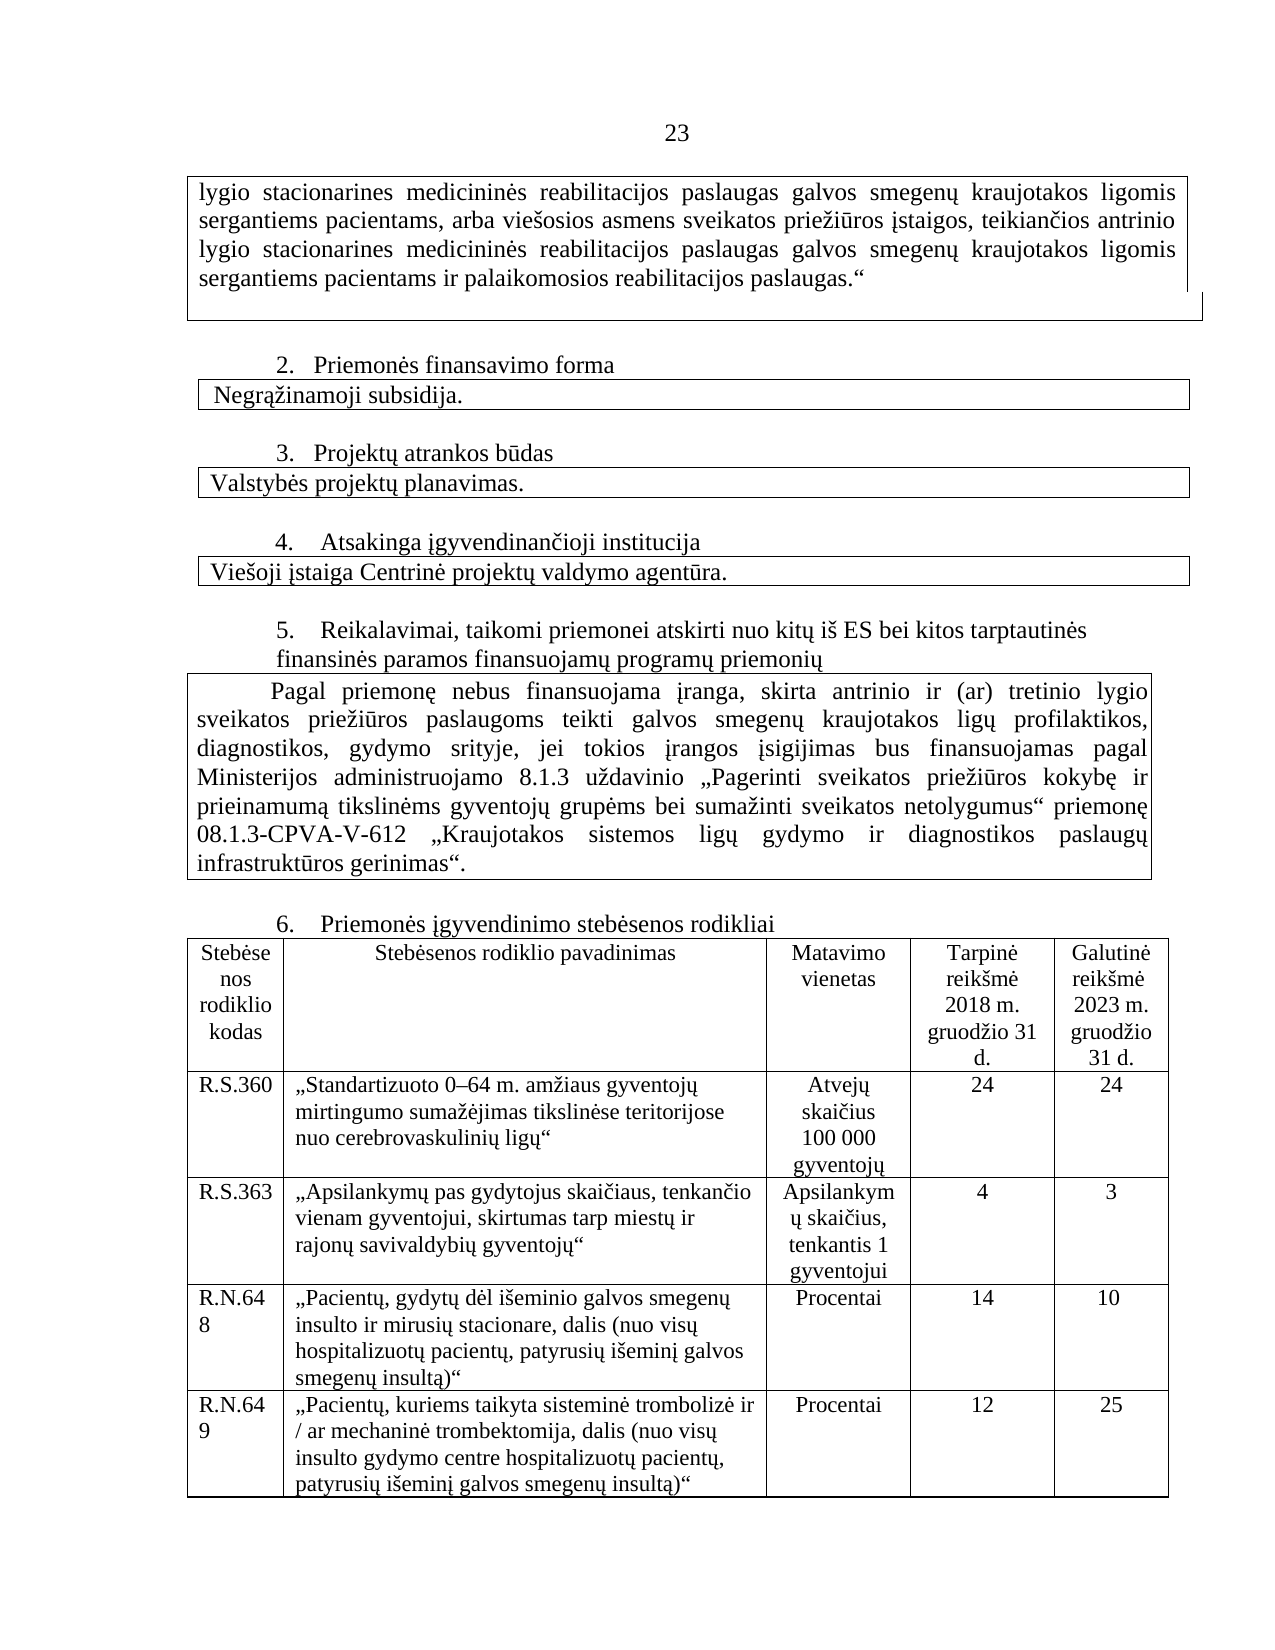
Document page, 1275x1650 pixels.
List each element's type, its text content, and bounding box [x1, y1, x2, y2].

table_cell [188, 292, 1202, 320]
table_cell Procentai [767, 1285, 910, 1390]
text 5. Reikalavimai, taikomi priemonei atskirti nuo kitų iš ES bei kitos tarptautinės finansinės paramos finansuojamų programų priemonių [276, 615, 1167, 673]
text 3. Projektų atrankos būdas [276, 438, 1167, 467]
table_header Matavimo vienetas [767, 939, 910, 1071]
table_header Stebėsenos rodiklio pavadinimas [284, 939, 766, 1071]
table_header lygio stacionarines medicininės reabilitacijos paslaugas galvos smegenų kraujotakos ligomis sergantiems pacientams, arba viešosios asmens sveikatos priežiūros įstaigos, teikiančios antrinio lygio stacionarines medicininės reabilitacijos paslaugas galvos smegenų kraujotakos ligomis sergantiems pacientams ir palaikomosios reabilitacijos paslaugas.“ [188, 177, 1187, 292]
table_cell R.N.649 [188, 1391, 283, 1496]
table_cell R.N.648 [188, 1285, 283, 1390]
table_header [1188, 176, 1202, 292]
table_header Stebėsenos rodiklio kodas [188, 939, 283, 1071]
table_cell 24 [1055, 1072, 1168, 1177]
table_cell R.S.363 [188, 1178, 283, 1283]
text 6. Priemonės įgyvendinimo stebėsenos rodikliai [276, 909, 1167, 938]
table_cell „Apsilankymų pas gydytojus skaičiaus, tenkančio vienam gyventojui, skirtumas tarp miestų ir rajonų savivaldybių gyventojų“ [284, 1178, 766, 1283]
table_cell 10 [1055, 1285, 1168, 1390]
table_cell 3 [1055, 1178, 1168, 1283]
table_header Negrąžinamoji subsidija. [199, 380, 1189, 409]
text 2. Priemonės finansavimo forma [276, 350, 1167, 379]
table_header Tarpinė reikšmė 2018 m. gruodžio 31 d. [911, 939, 1054, 1071]
table_cell Atvejų skaičius 100 000 gyventojų [767, 1072, 910, 1177]
table_cell Procentai [767, 1391, 910, 1496]
table_header Viešoji įstaiga Centrinė projektų valdymo agentūra. [199, 557, 1189, 585]
table_cell 25 [1055, 1391, 1168, 1496]
table_cell 24 [911, 1072, 1054, 1177]
table_cell „Standartizuoto 0–64 m. amžiaus gyventojų mirtingumo sumažėjimas tikslinėse teritorijose nuo cerebrovaskulinių ligų“ [284, 1072, 766, 1177]
text 4. Atsakinga įgyvendinančioji institucija [275, 527, 1167, 556]
table_cell 14 [911, 1285, 1054, 1390]
table_header Valstybės projektų planavimas. [199, 468, 1189, 497]
table_cell „Pacientų, gydytų dėl išeminio galvos smegenų insulto ir mirusių stacionare, dalis (nuo visų hospitalizuotų pacientų, patyrusių išeminį galvos smegenų insultą)“ [284, 1285, 766, 1390]
text Pagal priemonę nebus finansuojama įranga, skirta antrinio ir (ar) tretinio lygio sveikatos priežiūros paslaugoms teikti galvos smegenų kraujotakos ligų profilaktikos, diagnostikos, gydymo srityje, jei tokios įrangos įsigijimas bus finansuojamas pagal Ministerijos administruojamo 8.1.3 uždavinio „Pagerinti sveikatos priežiūros kokybę ir prieinamumą tikslinėms gyventojų grupėms bei sumažinti sveikatos netolygumus“ priemonę 08.1.3-CPVA-V-612 „Kraujotakos sistemos ligų gydymo ir diagnostikos paslaugų infrastruktūros gerinimas“. [188, 674, 1151, 879]
table_cell R.S.360 [188, 1072, 283, 1177]
table_cell Apsilankymų skaičius, tenkantis 1 gyventojui [767, 1178, 910, 1283]
table_header Galutinė reikšmė 2023 m. gruodžio 31 d. [1055, 939, 1168, 1071]
table_cell 4 [911, 1178, 1054, 1283]
table_cell „Pacientų, kuriems taikyta sisteminė trombolizė ir / ar mechaninė trombektomija, dalis (nuo visų insulto gydymo centre hospitalizuotų pacientų, patyrusių išeminį galvos smegenų insultą)“ [284, 1391, 766, 1496]
table_cell 12 [911, 1391, 1054, 1496]
